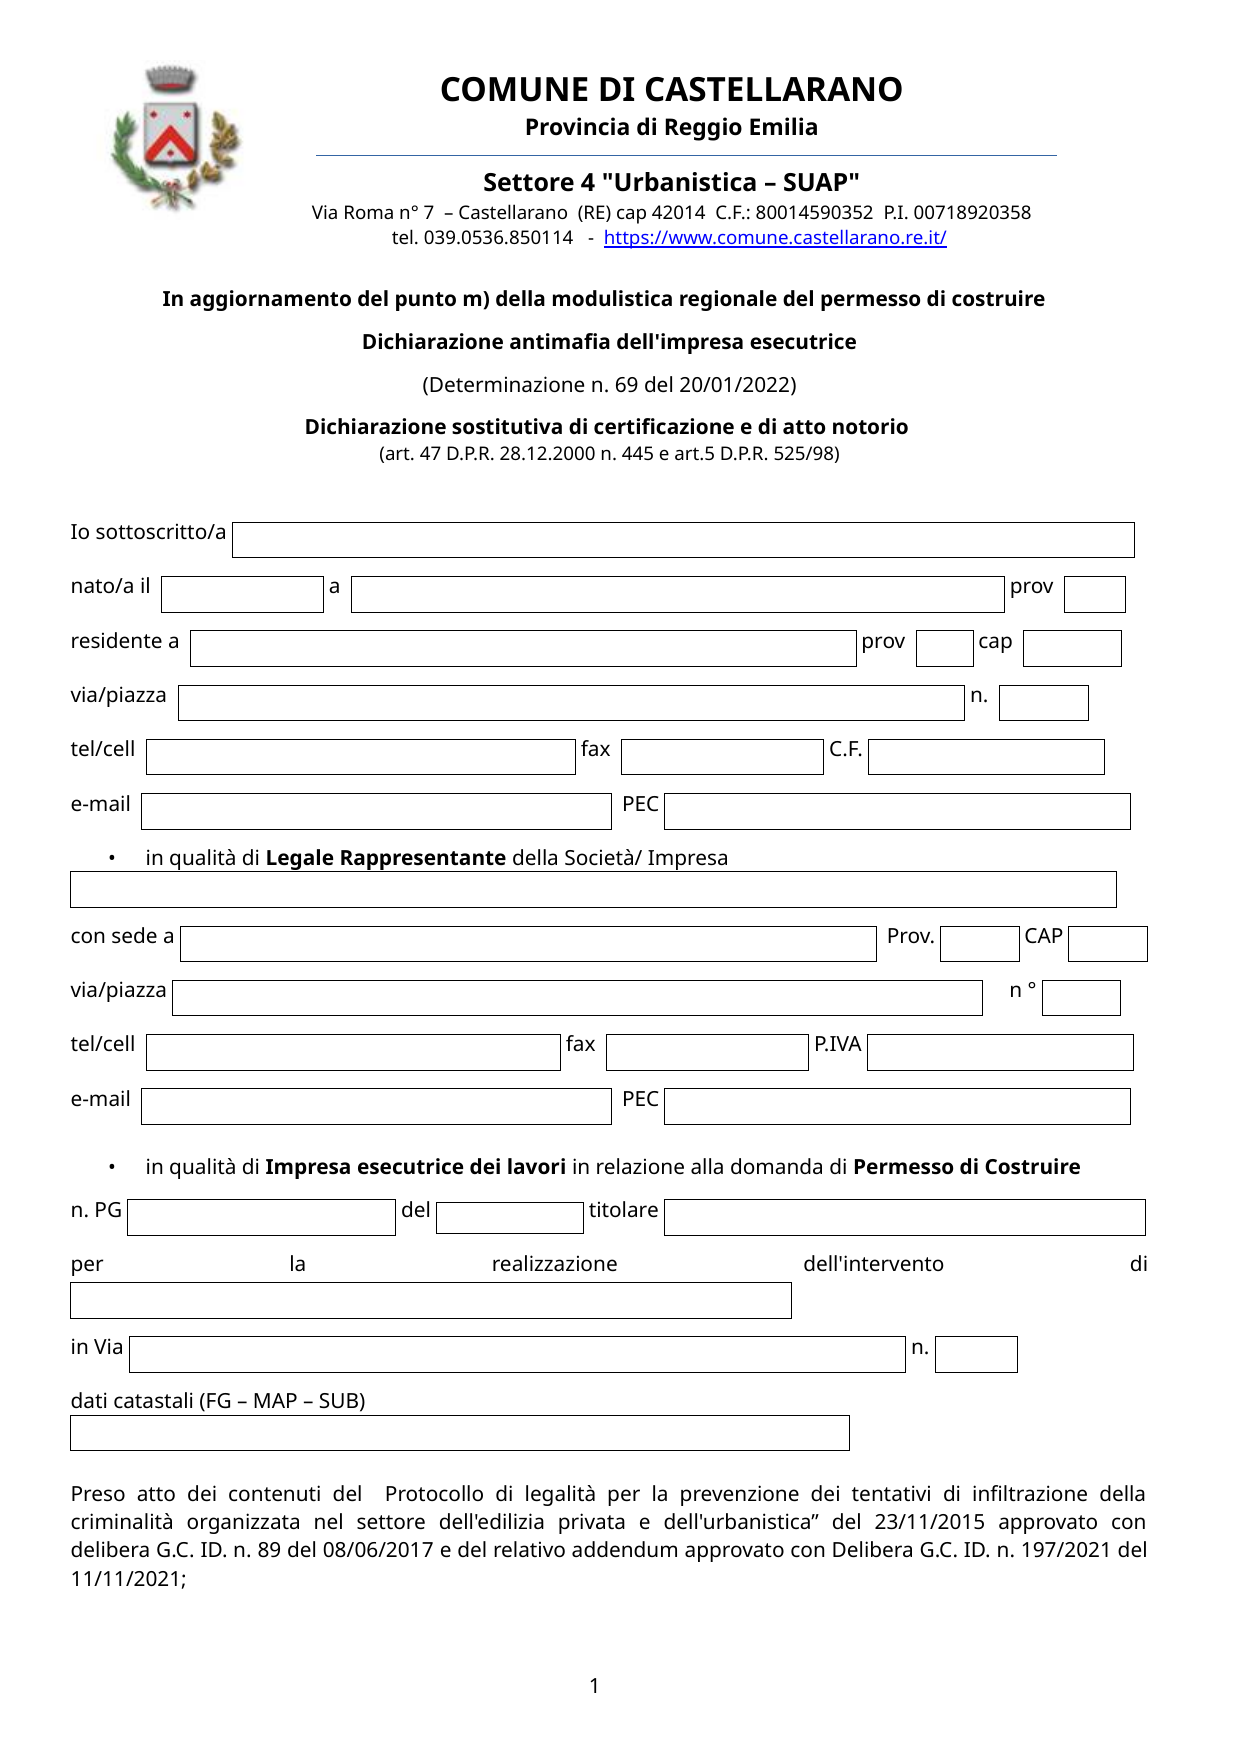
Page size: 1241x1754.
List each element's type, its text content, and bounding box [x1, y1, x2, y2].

text con sede a Prov. CAP [70, 921, 1148, 961]
text nato/a il a prov [70, 572, 1148, 612]
text dati catastali (FG – MAP – SUB) [70, 1386, 1148, 1450]
text Io sottoscritto/a [70, 517, 1148, 557]
text In aggiornamento del punto m) della modulistica regionale del permesso di costruire [70, 284, 1148, 313]
text in Via n. [70, 1332, 1148, 1372]
text per la realizzazione dell'intervento di [70, 1249, 1148, 1318]
text (Determinazione n. 69 del 20/01/2022) [70, 370, 1148, 398]
text tel/cell fax C.F. [70, 734, 1148, 774]
text e-mail PEC [70, 789, 1148, 829]
text Preso atto dei contenuti del Protocollo di legalità per la prevenzione dei tentativi di infiltrazione della criminalità organizzata nel settore dell'edilizia privata e dell'urbanistica” del 23/11/2015 approvato con delibera G.C. ID. n. 89 del 08/06/2017 e del relativo addendum approvato con Delibera G.C. ID. n. 197/2021 del 11/11/2021; [70, 1479, 1148, 1592]
text n. PG del titolare [70, 1195, 1148, 1235]
text via/piazza n. [70, 680, 1148, 720]
list in qualità di Impresa esecutrice dei lavori in relazione alla domanda di Permesso di Costruire [108, 1152, 1148, 1181]
text residente a prov cap [70, 626, 1148, 666]
text Dichiarazione sostitutiva di certificazione e di atto notorio (art. 47 D.P.R. 28.12.2000 n. 445 e art.5 D.P.R. 525/98) [70, 412, 1148, 466]
text tel/cell fax P.IVA [70, 1029, 1148, 1070]
list in qualità di Legale Rappresentante della Società/ Impresa [108, 843, 1148, 871]
text e-mail PEC [70, 1084, 1148, 1124]
text Dichiarazione antimafia dell'impresa esecutrice [70, 327, 1148, 356]
picture [92, 60, 253, 220]
text via/piazza n ° [70, 975, 1148, 1015]
